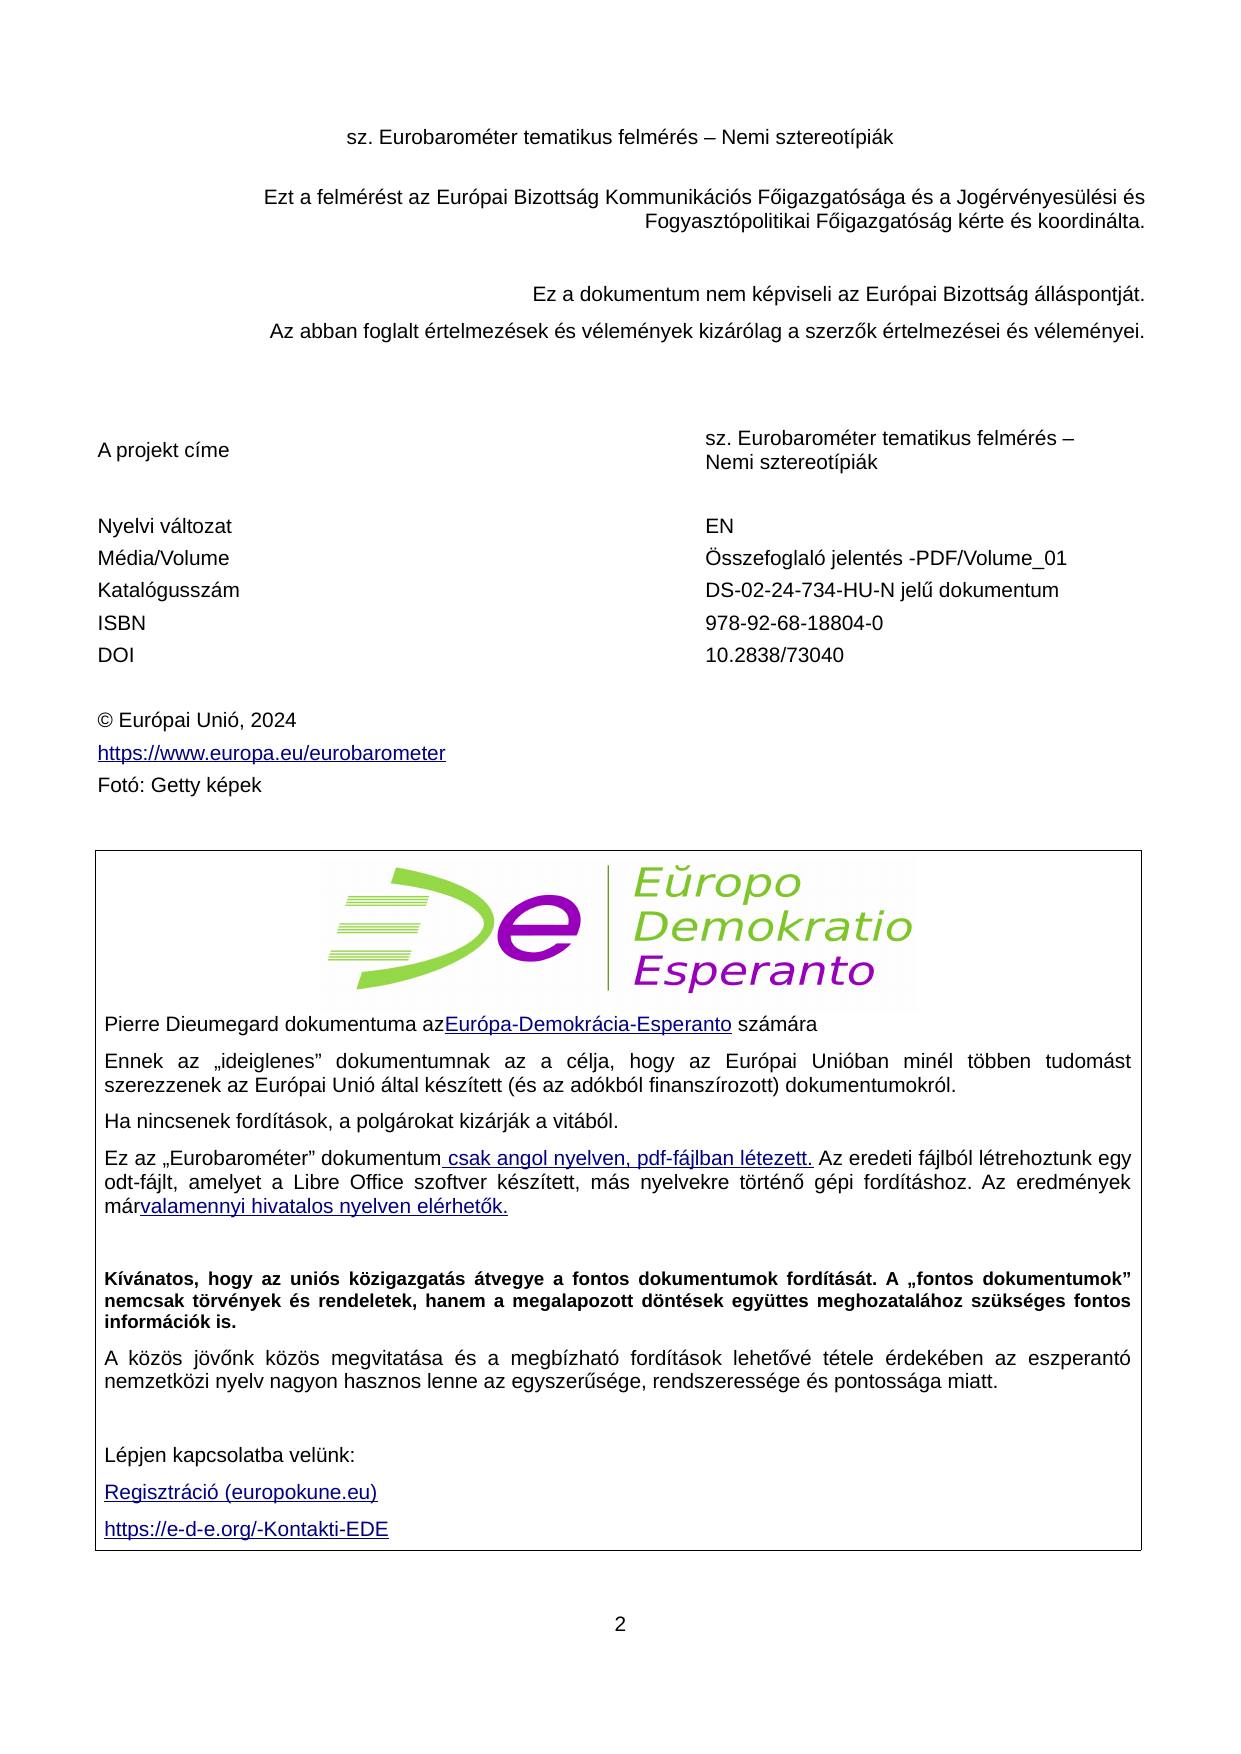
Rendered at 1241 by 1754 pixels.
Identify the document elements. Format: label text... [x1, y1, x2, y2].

table_cell Összefoglaló jelentés -PDF/Volume_01 [702, 542, 1080, 574]
table_cell © Európai Unió, 2024 [95, 704, 702, 736]
text Lépjen kapcsolatba velünk: [104, 1443, 1132, 1467]
table_cell [702, 769, 1080, 801]
text A közös jövőnk közös megvitatása és a megbízható fordítások lehetővé tétele érdekében az eszperantó nemzetközi nyelv nagyon hasznos lenne az egyszerűsége, rendszeressége és pontossága miatt. [104, 1345, 1132, 1393]
text Kívánatos, hogy az uniós közigazgatás átvegye a fontos dokumentumok fordítását. A „fontos dokumentumok” nemcsak törvények és rendeletek, hanem a megalapozott döntések együttes meghozatalához szükséges fontos információk is. [104, 1268, 1132, 1332]
text Az abban foglalt értelmezések és vélemények kizárólag a szerzők értelmezései és véleményei. [94, 319, 1146, 343]
table_cell [702, 477, 1080, 509]
table_cell 978-92-68-18804-0 [702, 607, 1080, 639]
text https://e-d-e.org/-Kontakti-EDE [104, 1517, 1132, 1541]
table_cell ISBN [95, 607, 702, 639]
table_cell [702, 736, 1080, 768]
table_cell EN [702, 509, 1080, 542]
text Ha nincsenek fordítások, a polgárokat kizárják a vitából. [104, 1109, 1132, 1133]
table_cell [702, 704, 1080, 736]
table_cell https://www.europa.eu/eurobarometer [95, 736, 702, 768]
text Ennek az „ideiglenes” dokumentumnak az a célja, hogy az Európai Unióban minél többen tudomást szerezzenek az Európai Unió által készített (és az adókból finanszírozott) dokumentumokról. [104, 1048, 1132, 1096]
text Ez a dokumentum nem képviseli az Európai Bizottság álláspontját. [94, 282, 1146, 306]
table_cell 10.2838/73040 [702, 639, 1080, 671]
table_cell Fotó: Getty képek [95, 769, 702, 801]
table_cell DOI [95, 639, 702, 671]
table_cell Nyelvi változat [95, 509, 702, 542]
table_cell Média/Volume [95, 542, 702, 574]
table_cell Katalógusszám [95, 574, 702, 607]
text Pierre Dieumegard dokumentuma azEurópa-Demokrácia-Esperanto számára [104, 866, 1132, 1036]
table_cell [95, 477, 702, 509]
text Ez az „Eurobarométer” dokumentum csak angol nyelven, pdf-fájlban létezett. Az eredeti fájlból létrehoztunk egy odt-fájlt, amelyet a Libre Office szoftver készített, más nyelvekre történő gépi fordításhoz. Az eredmények márvalamennyi hivatalos nyelven elérhetők. [104, 1146, 1132, 1218]
table_cell [702, 671, 1080, 704]
table_header sz. Eurobarométer tematikus felmérés – Nemi sztereotípiák [702, 423, 1080, 477]
table_cell DS-02-24-734-HU-N jelű dokumentum [702, 574, 1080, 607]
text Ezt a felmérést az Európai Bizottság Kommunikációs Főigazgatósága és a Jogérvényesülési és Fogyasztópolitikai Főigazgatóság kérte és koordinálta. [94, 184, 1146, 232]
text Regisztráció (europokune.eu) [104, 1480, 1132, 1504]
table_cell [95, 671, 702, 704]
table_header A projekt címe [95, 423, 702, 477]
picture [319, 859, 917, 1012]
